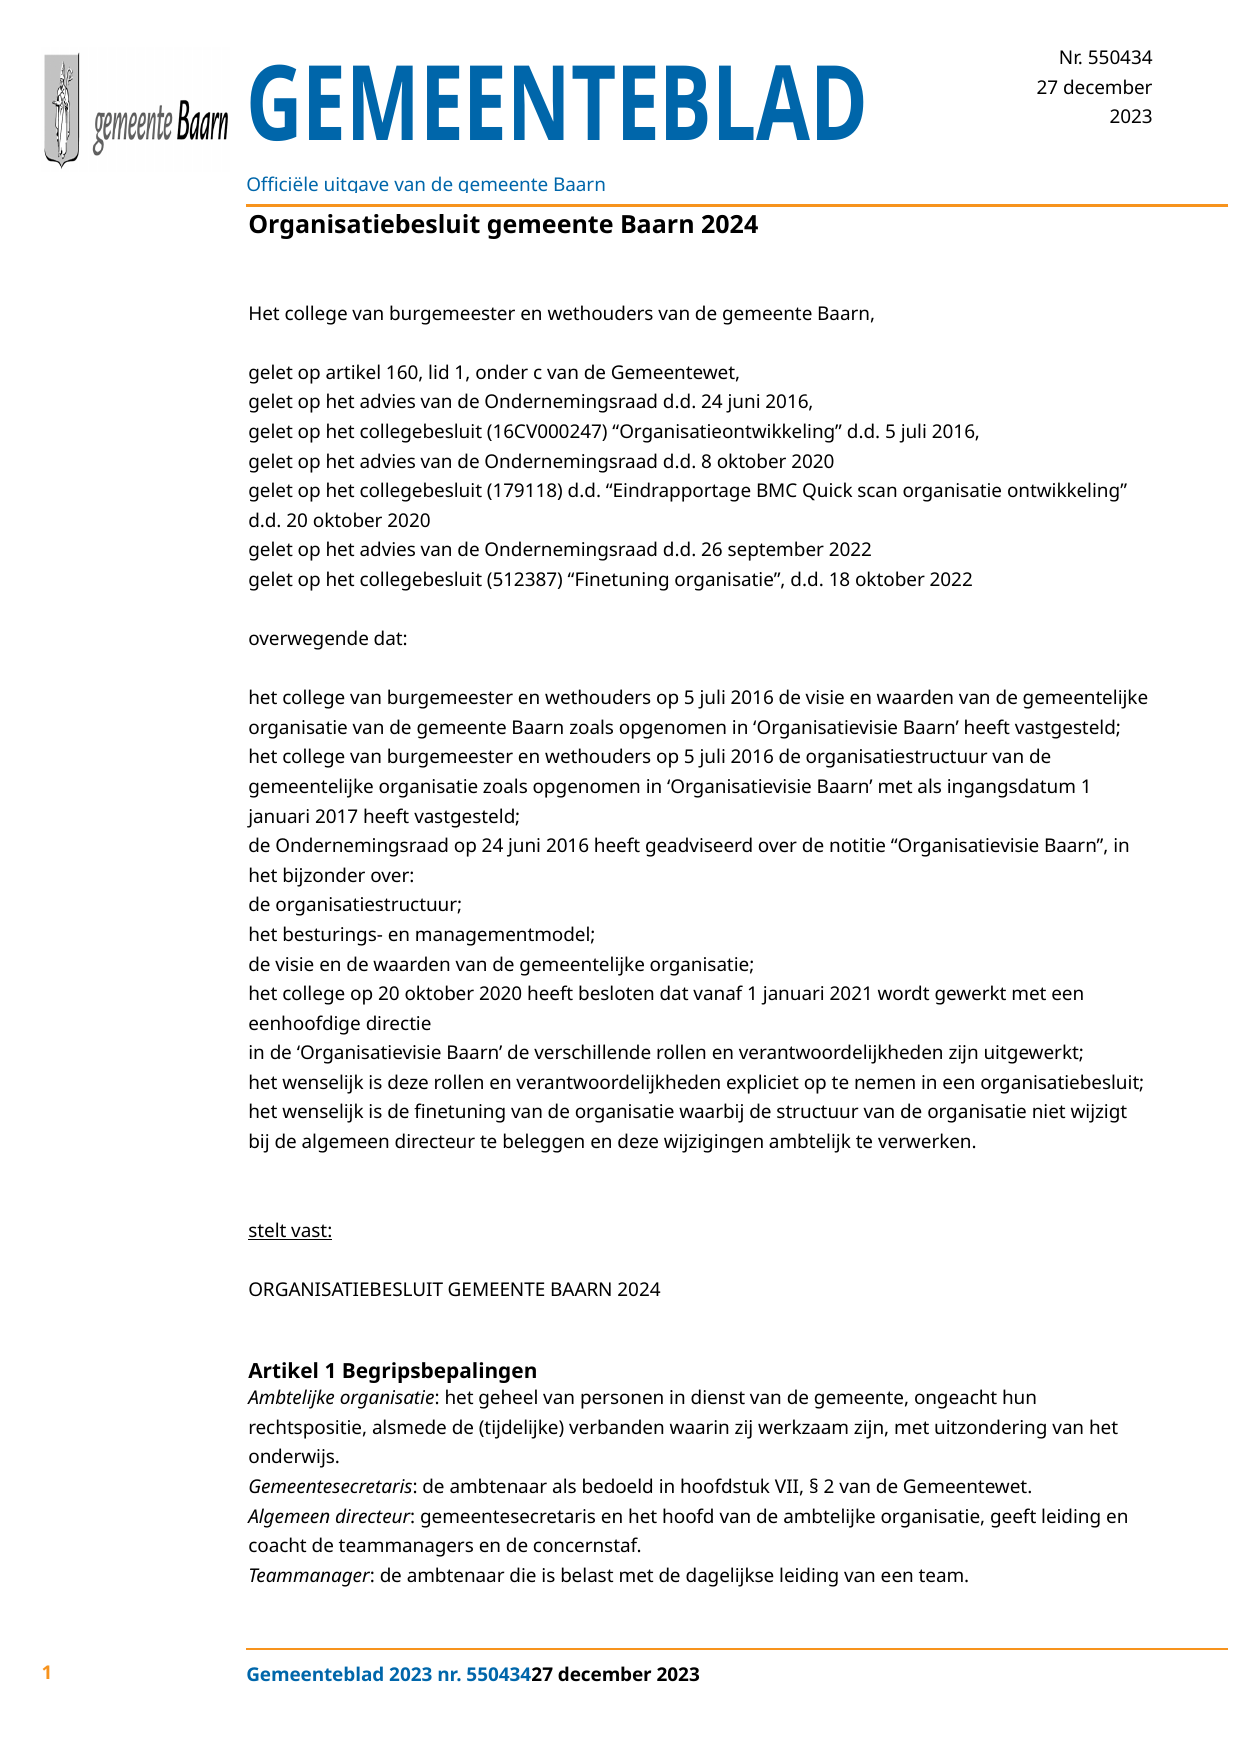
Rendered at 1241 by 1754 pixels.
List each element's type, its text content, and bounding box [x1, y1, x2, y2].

text het wenselijk is deze rollen en verantwoordelijkheden expliciet op te nemen in een organisatiebesluit; [248, 1069, 1152, 1095]
text het college op 20 oktober 2020 heeft besloten dat vanaf 1 januari 2021 wordt gewerkt met een eenhoofdige directie [248, 980, 1152, 1036]
text gelet op het collegebesluit (179118) d.d. “Eindrapportage BMC Quick scan organisatie ontwikkeling” d.d. 20 oktober 2020 [248, 477, 1152, 533]
text Algemeen directeur: gemeentesecretaris en het hoofd van de ambtelijke organisatie, geeft leiding en coacht de teammanagers en de concernstaf. [248, 1503, 1152, 1558]
text Teammanager: de ambtenaar die is belast met de dagelijkse leiding van een team. [248, 1562, 1152, 1588]
text overwegende dat: [248, 625, 1152, 651]
text het college van burgemeester en wethouders op 5 juli 2016 de organisatiestructuur van de gemeentelijke organisatie zoals opgenomen in ‘Organisatievisie Baarn’ met als ingangsdatum 1 januari 2017 heeft vastgesteld; [248, 744, 1152, 828]
picture [41, 47, 231, 172]
text het college van burgemeester en wethouders op 5 juli 2016 de visie en waarden van de gemeentelijke organisatie van de gemeente Baarn zoals opgenomen in ‘Organisatievisie Baarn’ heeft vastgesteld; [248, 684, 1152, 740]
text de Ondernemingsraad op 24 juni 2016 heeft geadviseerd over de notitie “Organisatievisie Baarn”, in het bijzonder over: [248, 832, 1152, 888]
text stelt vast: [248, 1217, 1152, 1243]
text gelet op het advies van de Ondernemingsraad d.d. 8 oktober 2020 [248, 448, 1152, 473]
text Artikel 1 Begripsbepalingen [248, 1356, 1152, 1384]
text gelet op het advies van de Ondernemingsraad d.d. 26 september 2022 [248, 537, 1152, 562]
text Het college van burgemeester en wethouders van de gemeente Baarn, [248, 300, 1152, 326]
text de organisatiestructuur; [248, 892, 1152, 917]
text de visie en de waarden van de gemeentelijke organisatie; [248, 951, 1152, 976]
text ORGANISATIEBESLUIT GEMEENTE BAARN 2024 [248, 1276, 1152, 1302]
text gelet op artikel 160, lid 1, onder c van de Gemeentewet, [248, 359, 1152, 385]
text het wenselijk is de finetuning van de organisatie waarbij de structuur van de organisatie niet wijzigt bij de algemeen directeur te beleggen en deze wijzigingen ambtelijk te verwerken. [248, 1099, 1152, 1154]
text Gemeentesecretaris: de ambtenaar als bedoeld in hoofdstuk VII, § 2 van de Gemeentewet. [248, 1473, 1152, 1499]
text gelet op het collegebesluit (512387) “Finetuning organisatie”, d.d. 18 oktober 2022 [248, 566, 1152, 592]
text in de ‘Organisatievisie Baarn’ de verschillende rollen en verantwoordelijkheden zijn uitgewerkt; [248, 1039, 1152, 1065]
text Organisatiebesluit gemeente Baarn 2024 [248, 207, 1152, 241]
text gelet op het collegebesluit (16CV000247) “Organisatieontwikkeling” d.d. 5 juli 2016, [248, 418, 1152, 444]
text het besturings- en managementmodel; [248, 921, 1152, 947]
text gelet op het advies van de Ondernemingsraad d.d. 24 juni 2016, [248, 389, 1152, 414]
text Ambtelijke organisatie: het geheel van personen in dienst van de gemeente, ongeacht hun rechtspositie, alsmede de (tijdelijke) verbanden waarin zij werkzaam zijn, met uitzondering van het onderwijs. [248, 1384, 1152, 1469]
